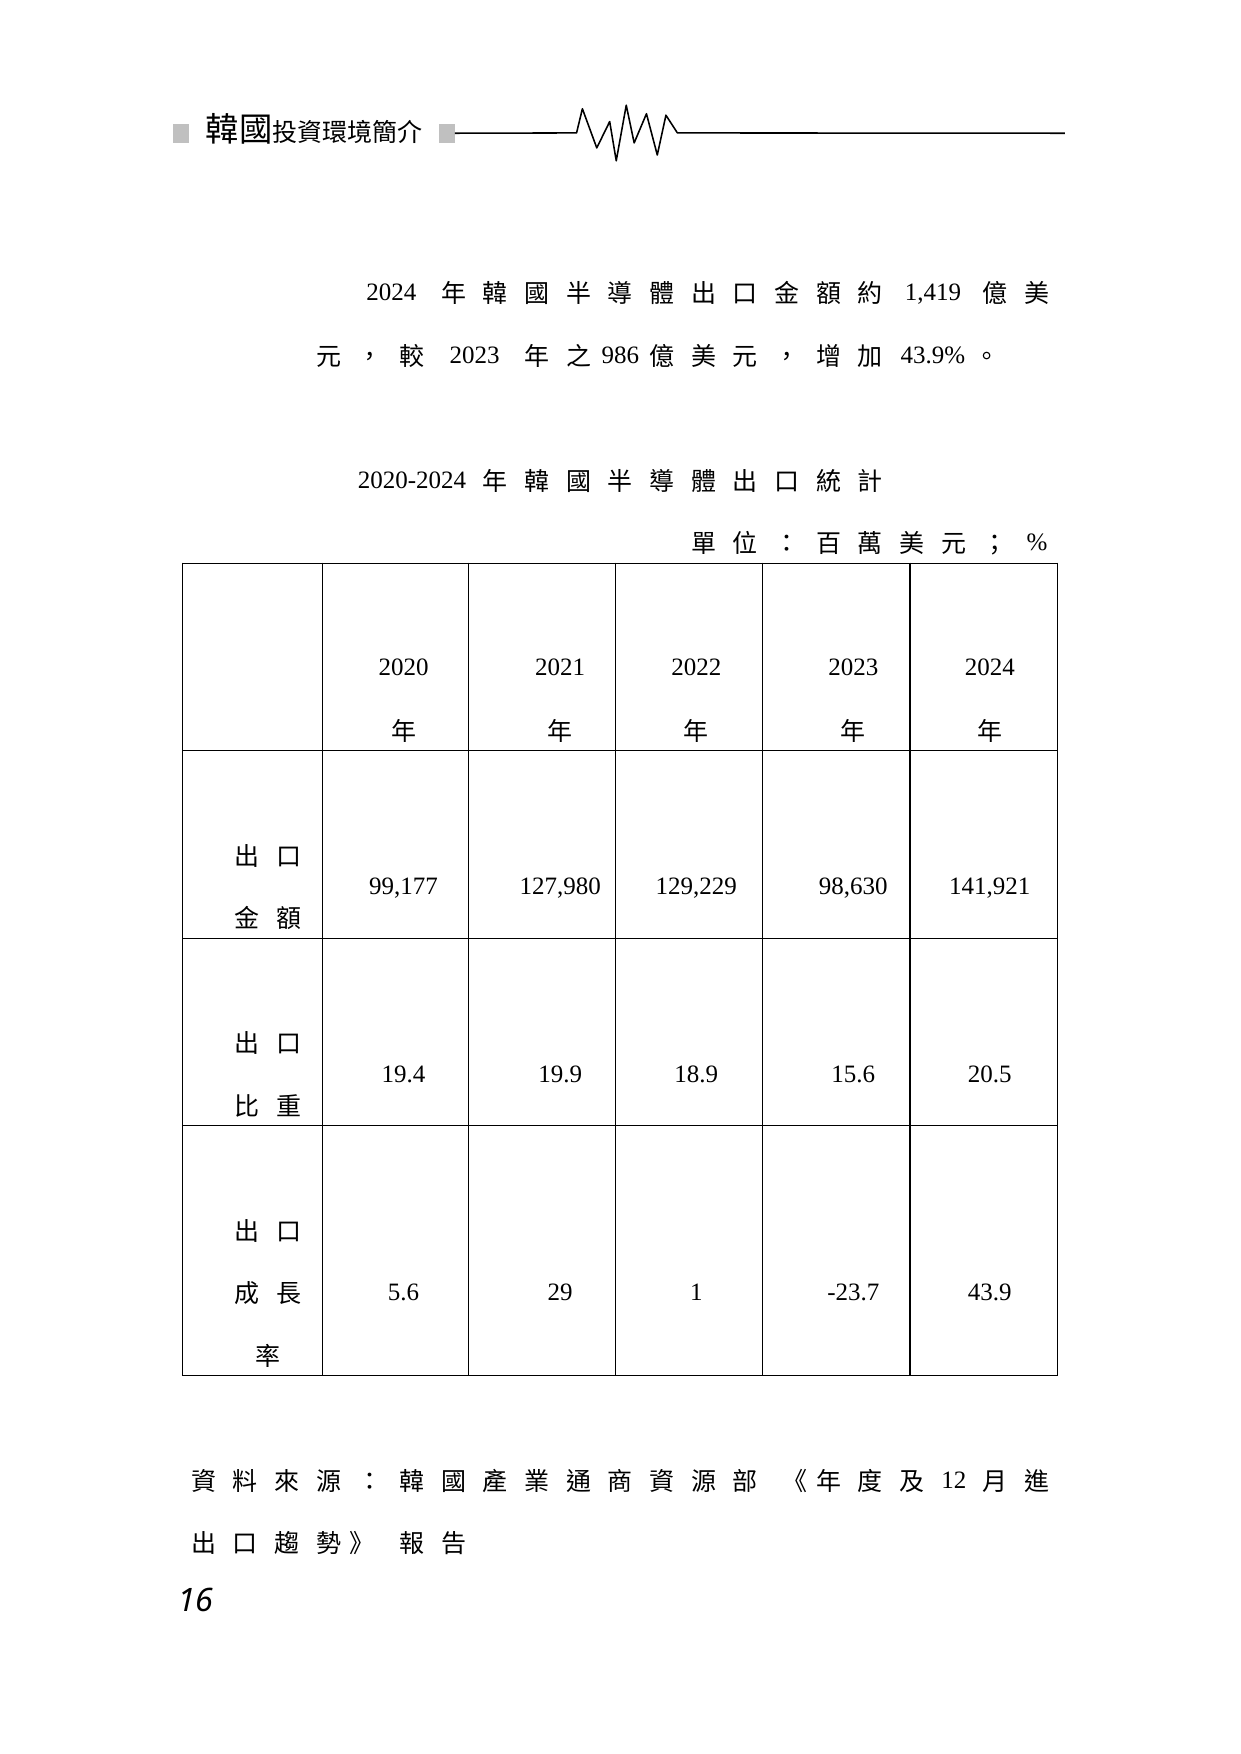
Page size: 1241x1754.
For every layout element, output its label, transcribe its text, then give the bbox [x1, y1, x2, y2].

text 單位：百萬美元；% [183, 500, 1058, 563]
table_cell 19.4 [323, 939, 468, 1125]
text 2024年韓國半導體出口金額約1,419億美元，較2023年之986億美元，增加43.9%。 [281, 250, 1058, 375]
table_cell 43.9 [911, 1126, 1057, 1375]
table_header 2021年 [469, 564, 615, 750]
table_header 2022年 [616, 564, 762, 750]
table_cell 20.5 [911, 939, 1057, 1125]
table_cell 出口比重 [183, 939, 322, 1125]
table_cell 98,630 [763, 751, 909, 938]
table_cell 15.6 [763, 939, 909, 1125]
table_cell 99,177 [323, 751, 468, 938]
table_header 2024年 [911, 564, 1057, 750]
table_cell 5.6 [323, 1126, 468, 1375]
table_cell 出口成長率 [183, 1126, 322, 1375]
table_cell 127,980 [469, 751, 615, 938]
table_cell 29 [469, 1126, 615, 1375]
table_cell -23.7 [763, 1126, 909, 1375]
table_cell 19.9 [469, 939, 615, 1125]
table_cell 18.9 [616, 939, 762, 1125]
table_cell 1 [616, 1126, 762, 1375]
table_cell 141,921 [911, 751, 1057, 938]
table_header [183, 564, 322, 750]
table_cell 129,229 [616, 751, 762, 938]
table_cell 出口金額 [183, 751, 322, 938]
text 資料來源：韓國產業通商資源部《年度及12月進出口趨勢》報告 [183, 1438, 1058, 1563]
table_header 2023年 [763, 564, 909, 750]
text 2020-2024年韓國半導體出口統計 [183, 438, 1058, 500]
table_header 2020年 [323, 564, 468, 750]
